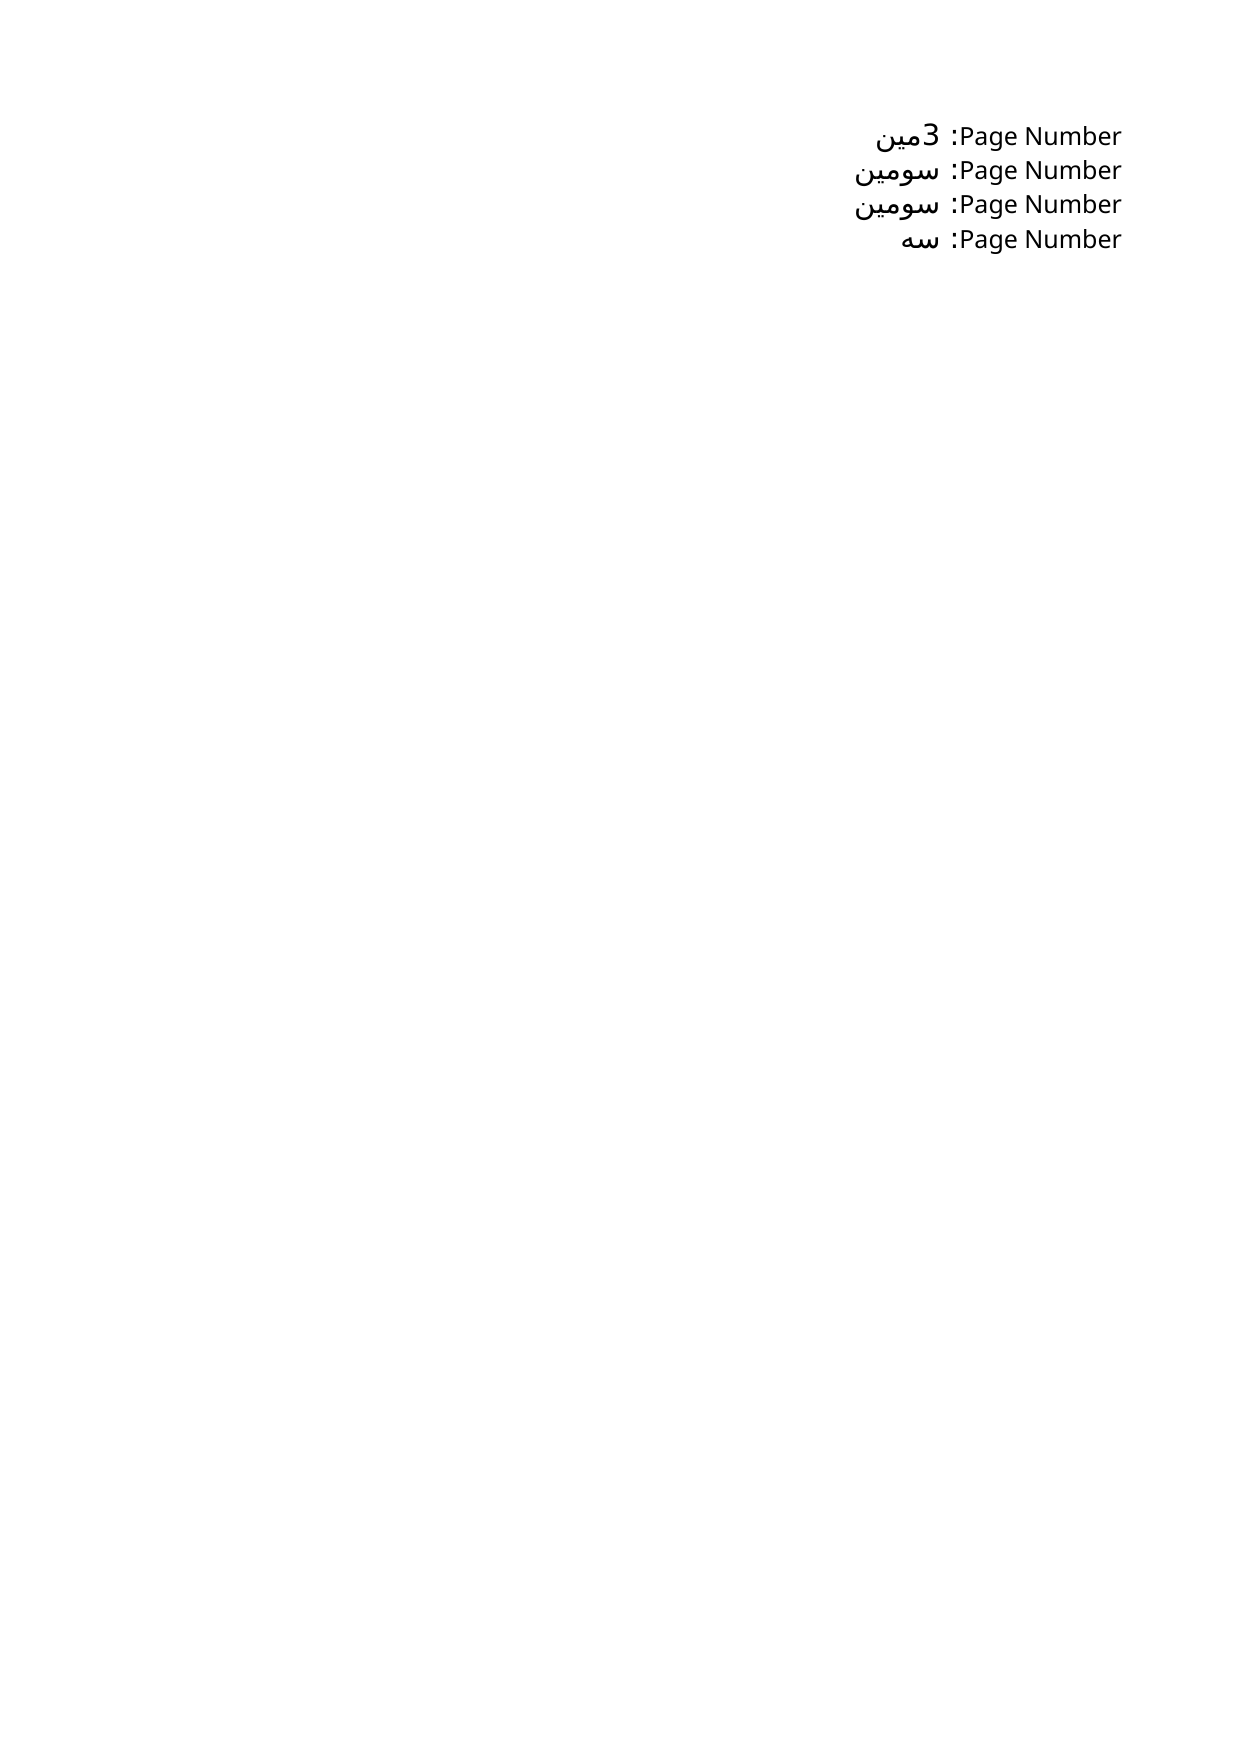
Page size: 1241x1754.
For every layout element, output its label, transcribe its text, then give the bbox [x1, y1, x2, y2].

text Page Number: Ordinal-number 3 [118, 118, 1122, 152]
text Page Number: Ordinal 3 [118, 152, 1122, 187]
text Page Number: 3 [118, 221, 1122, 256]
text Page Number: Ordinal 3 [118, 187, 1122, 221]
